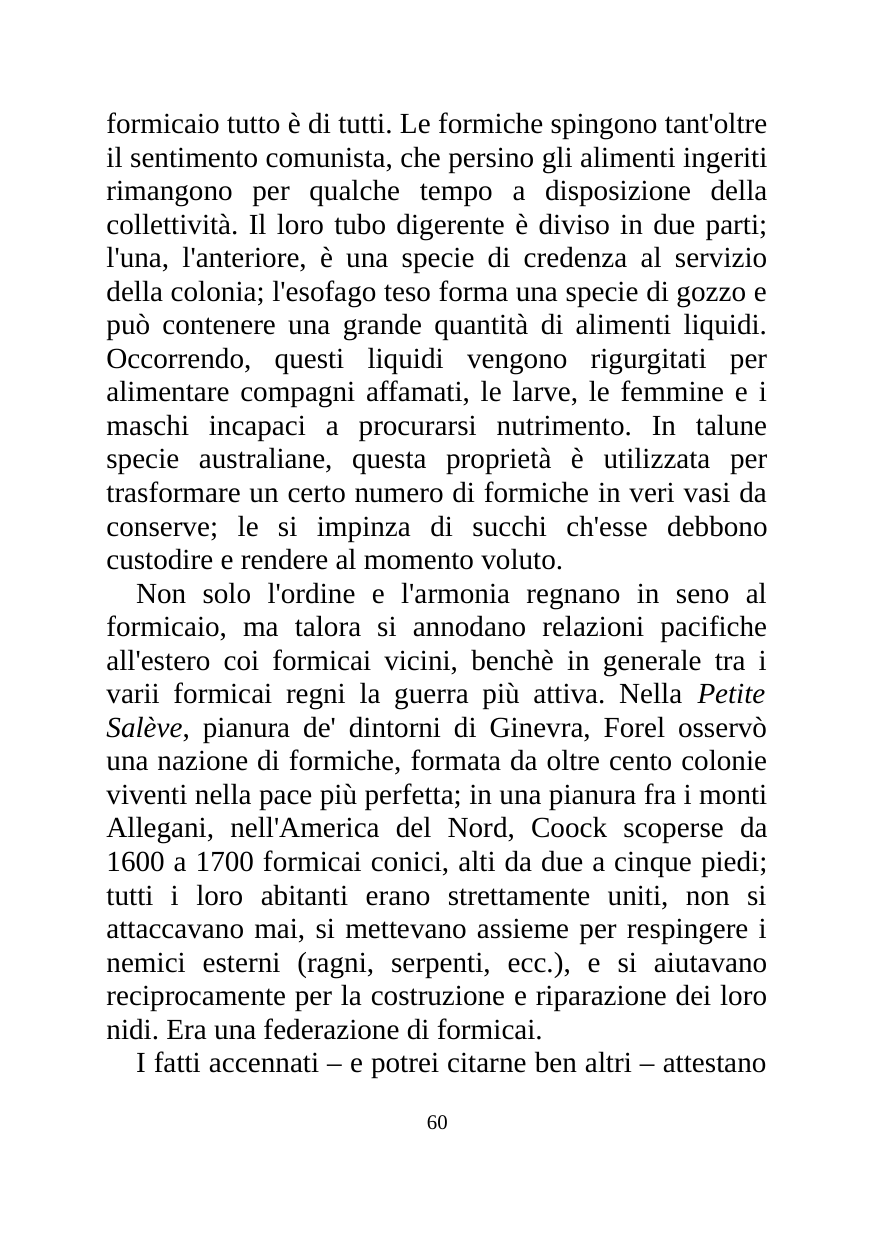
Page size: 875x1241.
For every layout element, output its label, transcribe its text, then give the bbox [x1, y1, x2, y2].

text Non solo l'ordine e l'armonia regnano in seno al formicaio, ma talora si annodano relazioni pacifiche all'estero coi formicai vicini, benchè in generale tra i varii formicai regni la guerra più attiva. Nella Petite Salève, pianura de' dintorni di Ginevra, Forel osservò una nazione di formiche, formata da oltre cento colonie viventi nella pace più perfetta; in una pianura fra i monti Allegani, nell'America del Nord, Coock scoperse da 1600 a 1700 formicai conici, alti da due a cinque piedi; tutti i loro abitanti erano strettamente uniti, non si attaccavano mai, si mettevano assieme per respingere i nemici esterni (ragni, serpenti, ecc.), e si aiutavano reciprocamente per la costruzione e riparazione dei loro nidi. Era una federazione di formicai. [106, 576, 768, 1045]
text Nel formicaio regna il più assoluto comunismo. Il lavoro vi è libero, le formiche attendono ad esso instancabili. Salomone le citava ad esempio dei suoi sudditi ebrei: «Va, o poltrone, verso la formica, osserva le sue vie e sii saggio. Essa non ha nè capo, nè direttore, nè governante, pure essa prepara in estate il suo pane e durante la messe ammassa le vettovaglie.» Nel formicaio tutto è di tutti. Le formiche spingono tant'oltre il sentimento comunista, che persino gli alimenti ingeriti rimangono per qualche tempo a disposizione della collettività. Il loro tubo digerente è diviso in due parti; l'una, l'anteriore, è una specie di credenza al servizio della colonia; l'esofago teso forma una specie di gozzo e può contenere una grande quantità di alimenti liquidi. Occorrendo, questi liquidi vengono rigurgitati per alimentare compagni affamati, le larve, le femmine e i maschi incapaci a procurarsi nutrimento. In talune specie australiane, questa proprietà è utilizzata per trasformare un certo numero di formiche in veri vasi da conserve; le si impinza di succhi ch'esse debbono custodire e rendere al momento voluto. [106, 106, 768, 576]
text I fatti accennati – e potrei citarne ben altri – attestano [106, 1045, 768, 1079]
